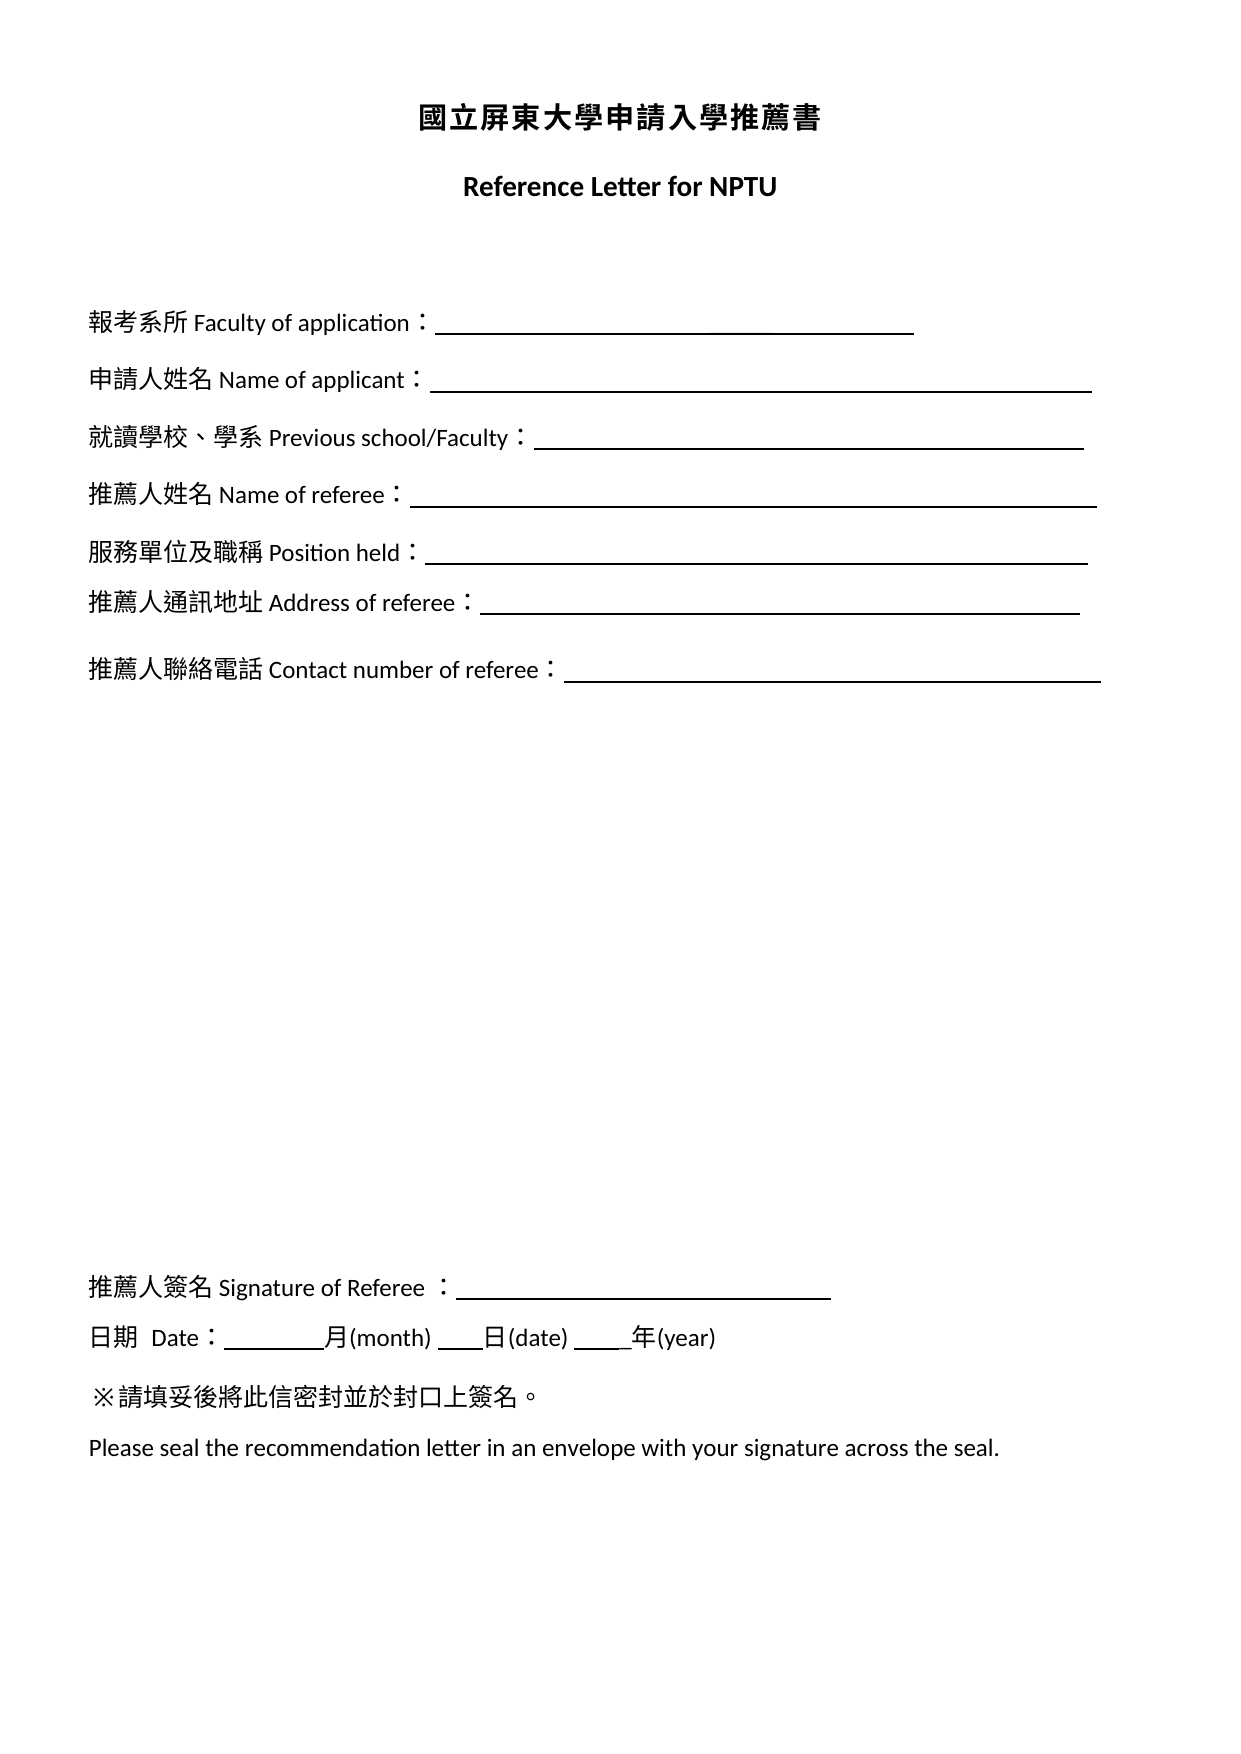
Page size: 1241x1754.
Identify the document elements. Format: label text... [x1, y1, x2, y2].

text 申請人姓名Name of applicant： [89, 349, 1152, 399]
text 國立屏東大學申請入學推薦書 [89, 89, 1152, 139]
text 報考系所Faculty of application： _____ [89, 291, 1152, 341]
text 推薦人通訊地址Address of referee： [89, 571, 1152, 621]
text Reference Letter for NPTU [89, 156, 1152, 206]
text 服務單位及職稱Position held： [89, 521, 1152, 571]
text 推薦人聯絡電話Contact number of referee： [89, 639, 1152, 689]
text 就讀學校、學系Previous school/Faculty： [89, 406, 1152, 456]
text 推薦人姓名Name of referee： [89, 464, 1152, 514]
text ※請填妥後將此信密封並於封口上簽名。 Please seal the recommendation letter in an envelope with your signature across the seal. [89, 1367, 1152, 1467]
text 日期 Date： 月(month) 日(date) _年(year) [89, 1306, 1152, 1356]
text 推薦人簽名Signature of Referee ： [89, 1256, 1152, 1306]
